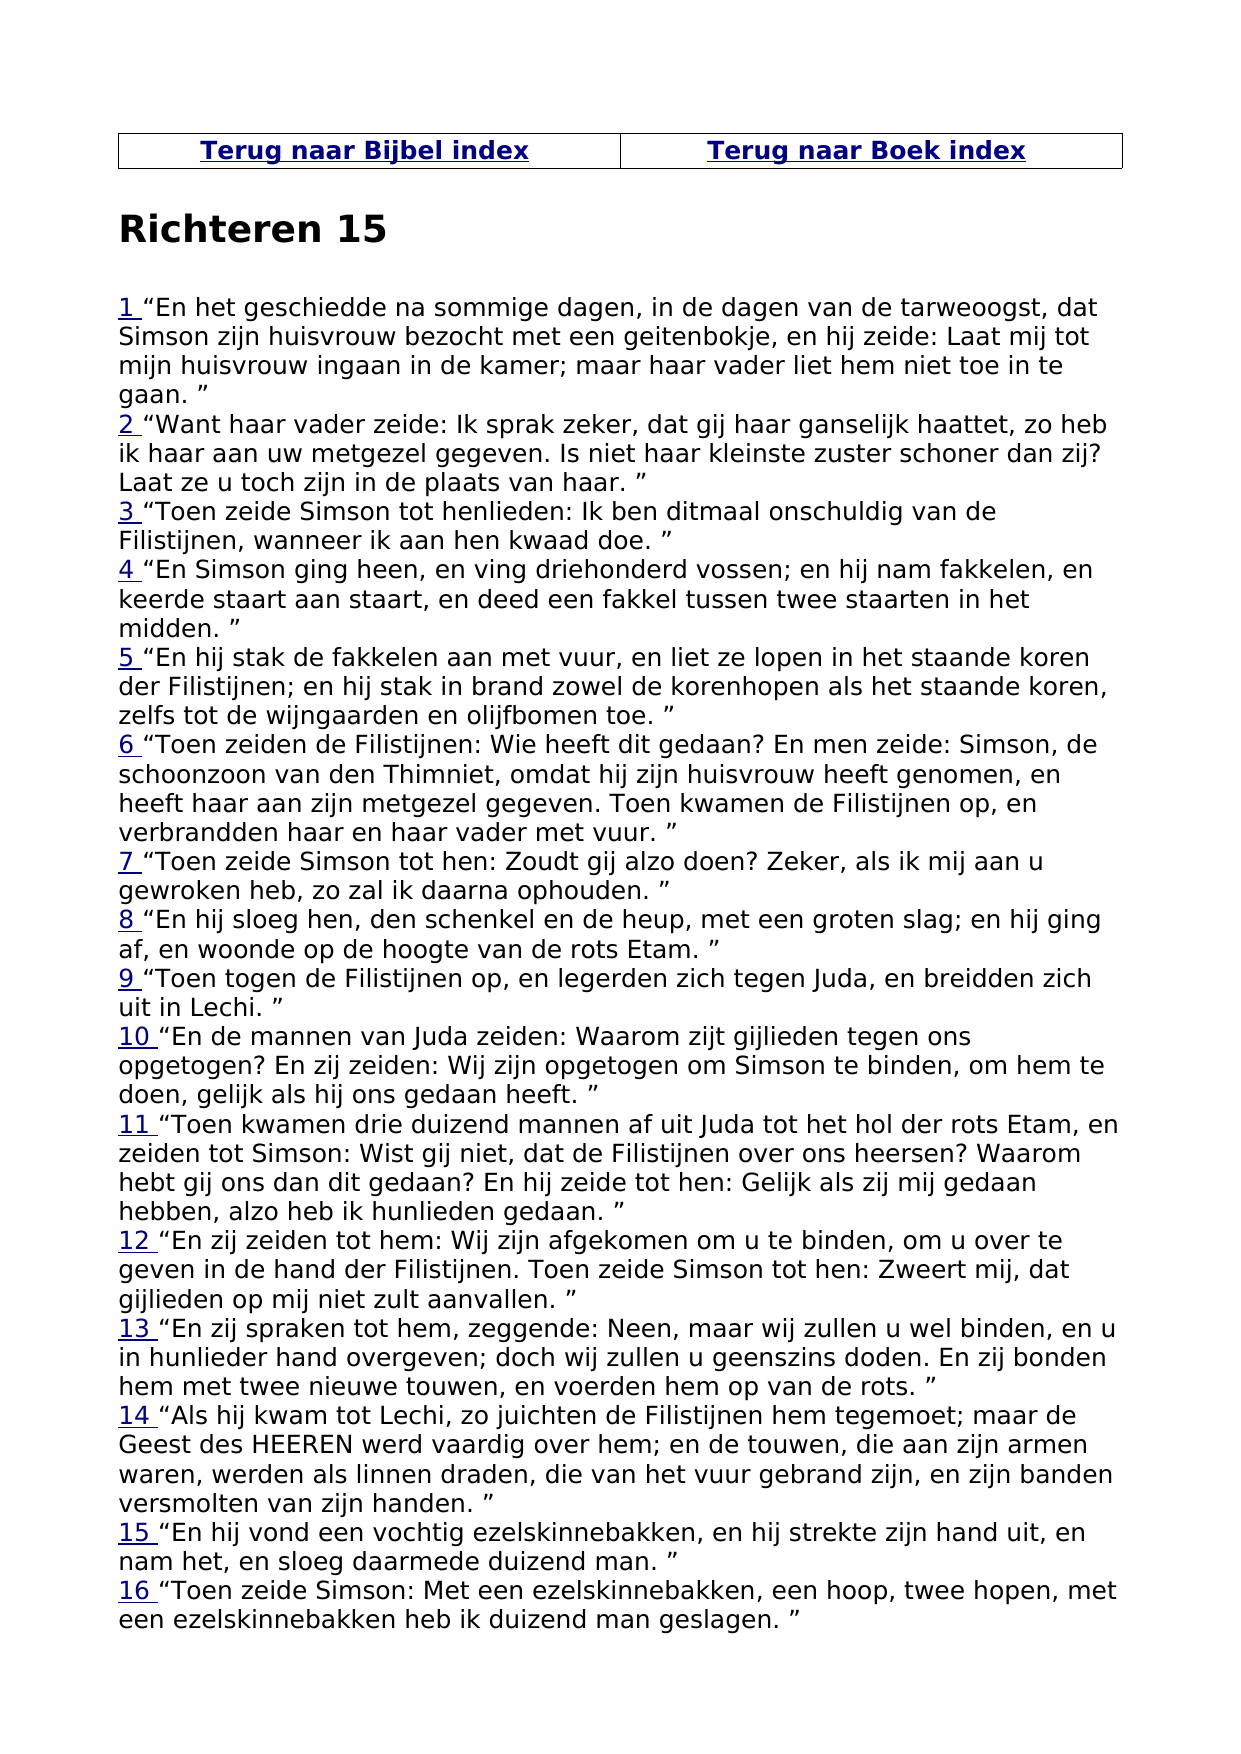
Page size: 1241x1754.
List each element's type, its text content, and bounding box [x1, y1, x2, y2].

table_header Terug naar Bijbel index [119, 134, 620, 168]
text 1 “En het geschiedde na sommige dagen, in de dagen van de tarweoogst, dat Simson zijn huisvrouw bezocht met een geitenbokje, en hij zeide: Laat mij tot mijn huisvrouw ingaan in de kamer; maar haar vader liet hem niet toe in te gaan. ” 2 “Want haar vader zeide: Ik sprak zeker, dat gij haar ganselijk haattet, zo heb ik haar aan uw metgezel gegeven. Is niet haar kleinste zuster schoner dan zij? Laat ze u toch zijn in de plaats van haar. ” 3 “Toen zeide Simson tot henlieden: Ik ben ditmaal onschuldig van de Filistijnen, wanneer ik aan hen kwaad doe. ” 4 “En Simson ging heen, en ving driehonderd vossen; en hij nam fakkelen, en keerde staart aan staart, en deed een fakkel tussen twee staarten in het midden. ” 5 “En hij stak de fakkelen aan met vuur, en liet ze lopen in het staande koren der Filistijnen; en hij stak in brand zowel de korenhopen als het staande koren, zelfs tot de wijngaarden en olijfbomen toe. ” 6 “Toen zeiden de Filistijnen: Wie heeft dit gedaan? En men zeide: Simson, de schoonzoon van den Thimniet, omdat hij zijn huisvrouw heeft genomen, en heeft haar aan zijn metgezel gegeven. Toen kwamen de Filistijnen op, en verbrandden haar en haar vader met vuur. ” 7 “Toen zeide Simson tot hen: Zoudt gij alzo doen? Zeker, als ik mij aan u gewroken heb, zo zal ik daarna ophouden. ” 8 “En hij sloeg hen, den schenkel en de heup, met een groten slag; en hij ging af, en woonde op de hoogte van de rots Etam. ” 9 “Toen togen de Filistijnen op, en legerden zich tegen Juda, en breidden zich uit in Lechi. ” 10 “En de mannen van Juda zeiden: Waarom zijt gijlieden tegen ons opgetogen? En zij zeiden: Wij zijn opgetogen om Simson te binden, om hem te doen, gelijk als hij ons gedaan heeft. ” 11 “Toen kwamen drie duizend mannen af uit Juda tot het hol der rots Etam, en zeiden tot Simson: Wist gij niet, dat de Filistijnen over ons heersen? Waarom hebt gij ons dan dit gedaan? En hij zeide tot hen: Gelijk als zij mij gedaan hebben, alzo heb ik hunlieden gedaan. ” 12 “En zij zeiden tot hem: Wij zijn afgekomen om u te binden, om u over te geven in de hand der Filistijnen. Toen zeide Simson tot hen: Zweert mij, dat gijlieden op mij niet zult aanvallen. ” 13 “En zij spraken tot hem, zeggende: Neen, maar wij zullen u wel binden, en u in hunlieder hand overgeven; doch wij zullen u geenszins doden. En zij bonden hem met twee nieuwe touwen, en voerden hem op van de rots. ” 14 “Als hij kwam tot Lechi, zo juichten de Filistijnen hem tegemoet; maar de Geest des HEEREN werd vaardig over hem; en de touwen, die aan zijn armen waren, werden als linnen draden, die van het vuur gebrand zijn, en zijn banden versmolten van zijn handen. ” 15 “En hij vond een vochtig ezelskinnebakken, en hij strekte zijn hand uit, en nam het, en sloeg daarmede duizend man. ” 16 “Toen zeide Simson: Met een ezelskinnebakken, een hoop, twee hopen, met een ezelskinnebakken heb ik duizend man geslagen. ” [118, 264, 1122, 1635]
subtitle Richteren 15 [118, 208, 1122, 252]
table_header Terug naar Boek index [621, 134, 1122, 168]
